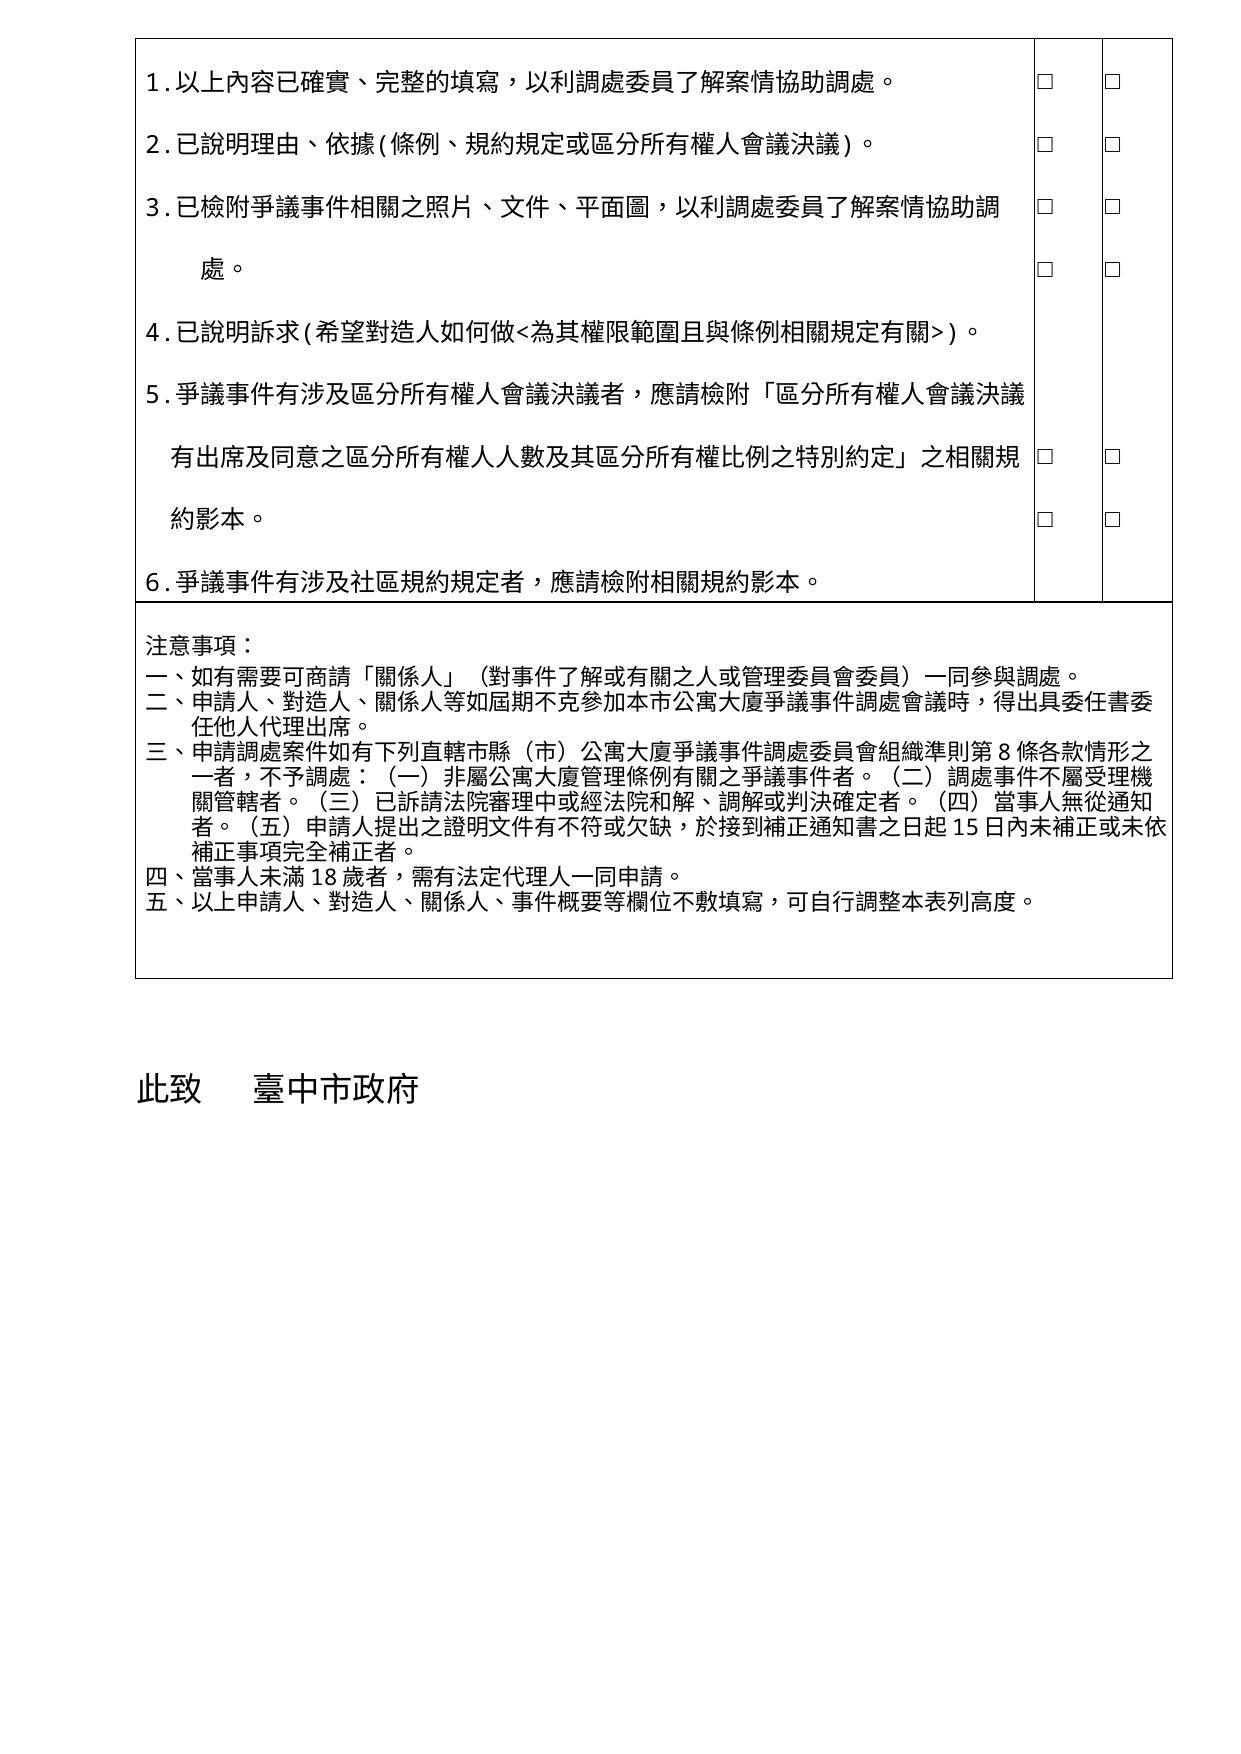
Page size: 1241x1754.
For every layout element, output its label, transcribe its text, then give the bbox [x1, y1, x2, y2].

table_cell □ □ □ □ □ □ [1103, 39, 1172, 601]
table_cell 注意事項： 一、如有需要可商請「關係人」（對事件了解或有關之人或管理委員會委員）一同參與調處。 二、申請人、對造人、關係人等如屆期不克參加本市公寓大廈爭議事件調處會議時，得出具委任書委任他人代理出席。 三、申請調處案件如有下列直轄市縣（市）公寓大廈爭議事件調處委員會組織準則第8條各款情形之一者，不予調處：（一）非屬公寓大廈管理條例有關之爭議事件者。（二）調處事件不屬受理機關管轄者。（三）已訴請法院審理中或經法院和解、調解或判決確定者。（四）當事人無從通知者。（五）申請人提出之證明文件有不符或欠缺，於接到補正通知書之日起15日內未補正或未依補正事項完全補正者。 四、當事人未滿18歲者，需有法定代理人一同申請。 五、以上申請人、對造人、關係人、事件概要等欄位不敷填寫，可自行調整本表列高度。 [136, 603, 1172, 977]
table_cell 1.以上內容已確實、完整的填寫，以利調處委員了解案情協助調處。 2.已說明理由、依據(條例、規約規定或區分所有權人會議決議)。 3.已檢附爭議事件相關之照片、文件、平面圖，以利調處委員了解案情協助調處。 4.已說明訴求(希望對造人如何做<為其權限範圍且與條例相關規定有關>)。 5.爭議事件有涉及區分所有權人會議決議者，應請檢附「區分所有權人會議決議有出席及同意之區分所有權人人數及其區分所有權比例之特別約定」之相關規約影本。 6.爭議事件有涉及社區規約規定者，應請檢附相關規約影本。 [136, 39, 1034, 601]
text 此致 臺中市政府 [136, 1045, 1163, 1107]
table_cell □ □ □ □ □ □ [1035, 39, 1102, 601]
